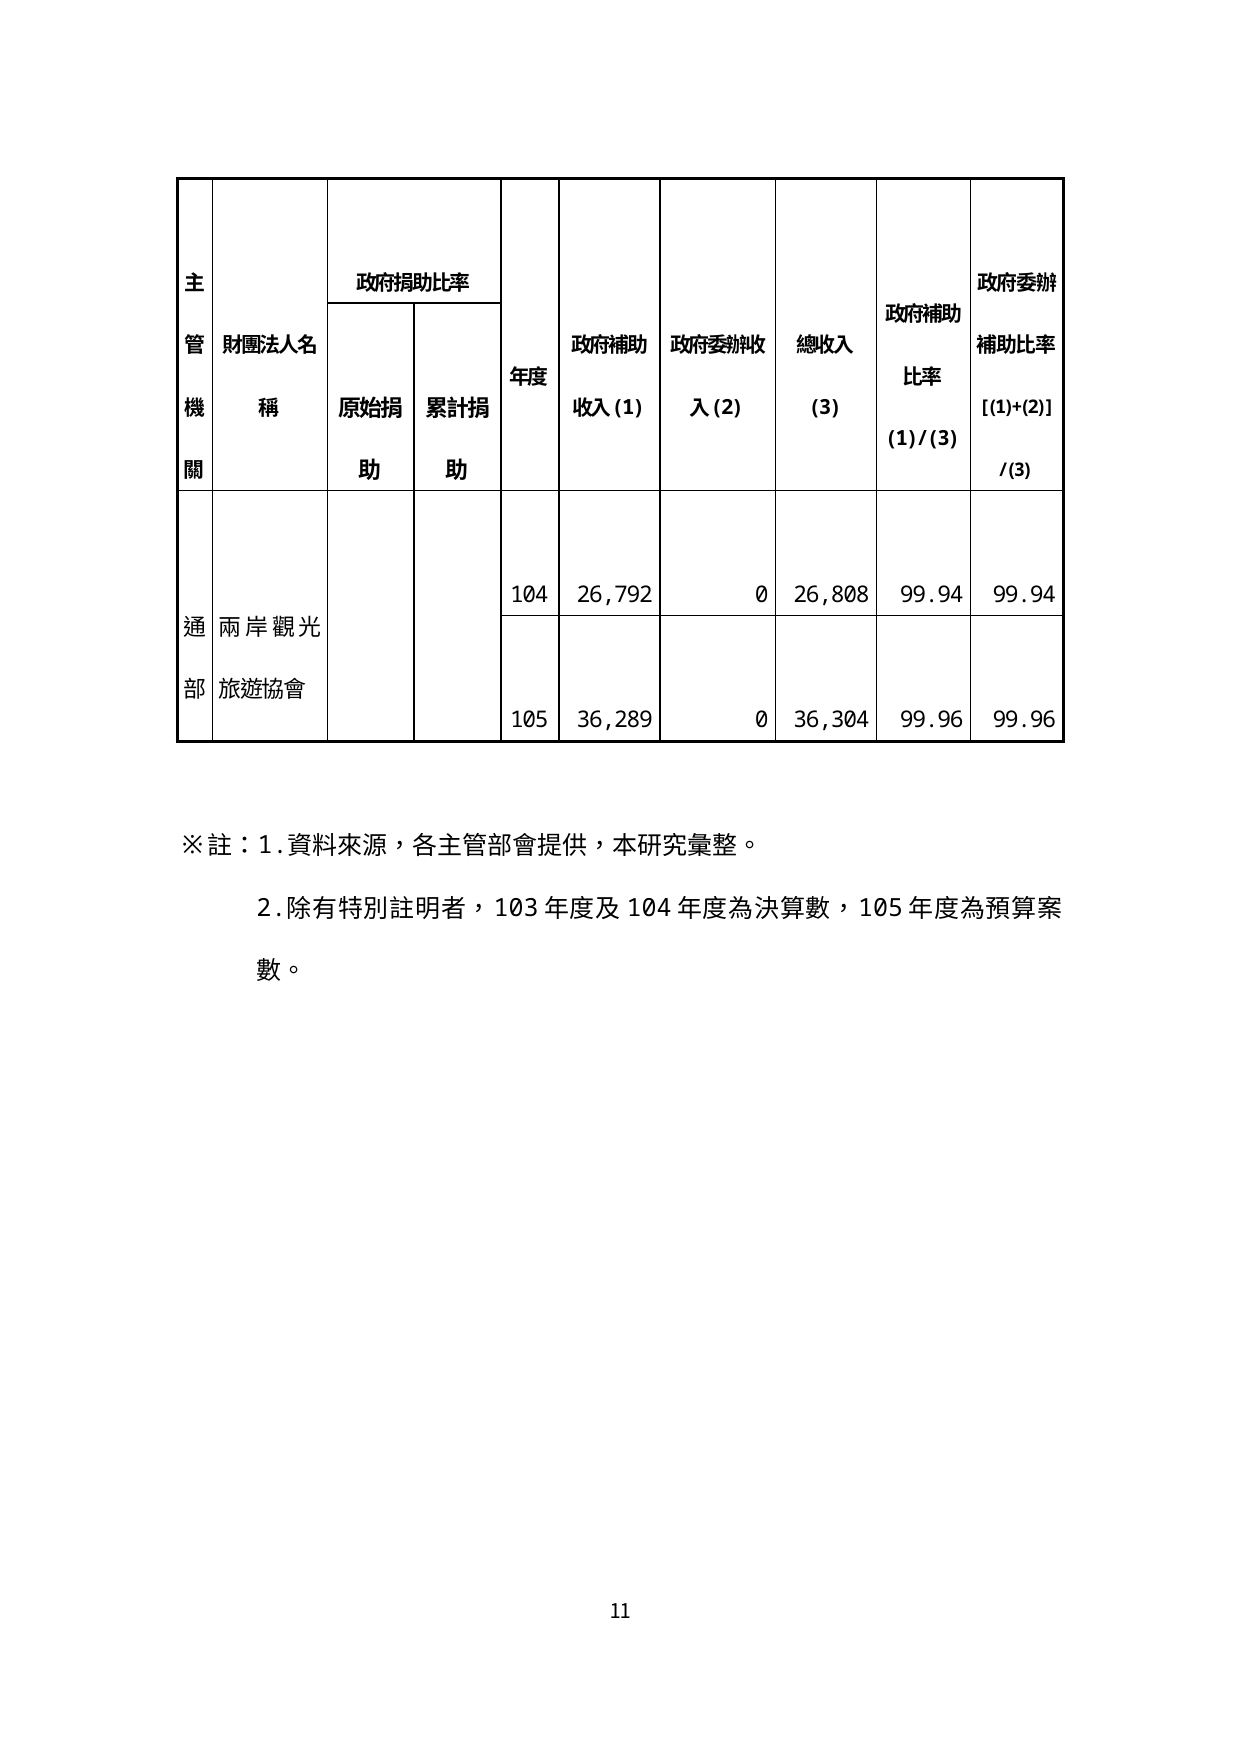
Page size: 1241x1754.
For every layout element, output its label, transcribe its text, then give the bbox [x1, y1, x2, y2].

table_cell [328, 491, 413, 740]
table_header 主管機關 [179, 180, 212, 490]
table_cell 104 [502, 491, 558, 615]
table_cell 0 [661, 616, 775, 740]
table_cell 99.94 [971, 491, 1062, 615]
table_header 年度 [502, 180, 558, 490]
table_cell 99.96 [877, 616, 970, 740]
table_cell 26,792 [560, 491, 659, 615]
table_cell 兩岸觀光旅遊協會 [213, 491, 327, 740]
table_cell 原始捐助 [328, 304, 413, 490]
table_cell 36,304 [776, 616, 876, 740]
table_header 政府補助比率(1)/(3) [877, 180, 970, 490]
table_cell 累計捐助 [415, 304, 500, 490]
table_cell 36,289 [560, 616, 659, 740]
text 2.除有特別註明者，103年度及104年度為決算數，105年度為預算案數。 [256, 865, 1063, 990]
table_header 政府委辦收入(2) [661, 180, 775, 490]
table_cell 99.96 [971, 616, 1062, 740]
table_header 財團法人名稱 [213, 180, 327, 490]
table_cell 105 [502, 616, 558, 740]
table_header 政府委辦補助比率[(1)+(2)]/(3) [971, 180, 1062, 490]
table_header 政府補助收入(1) [560, 180, 659, 490]
table_header 總收入(3) [776, 180, 876, 490]
text ※註：1.資料來源，各主管部會提供，本研究彙整。 [177, 802, 1063, 865]
table_cell 0 [661, 491, 775, 615]
table_header 政府捐助比率 [328, 180, 500, 302]
table_cell [415, 491, 500, 740]
table_cell 99.94 [877, 491, 970, 615]
table_cell 通部 [179, 491, 212, 740]
table_cell 26,808 [776, 491, 876, 615]
